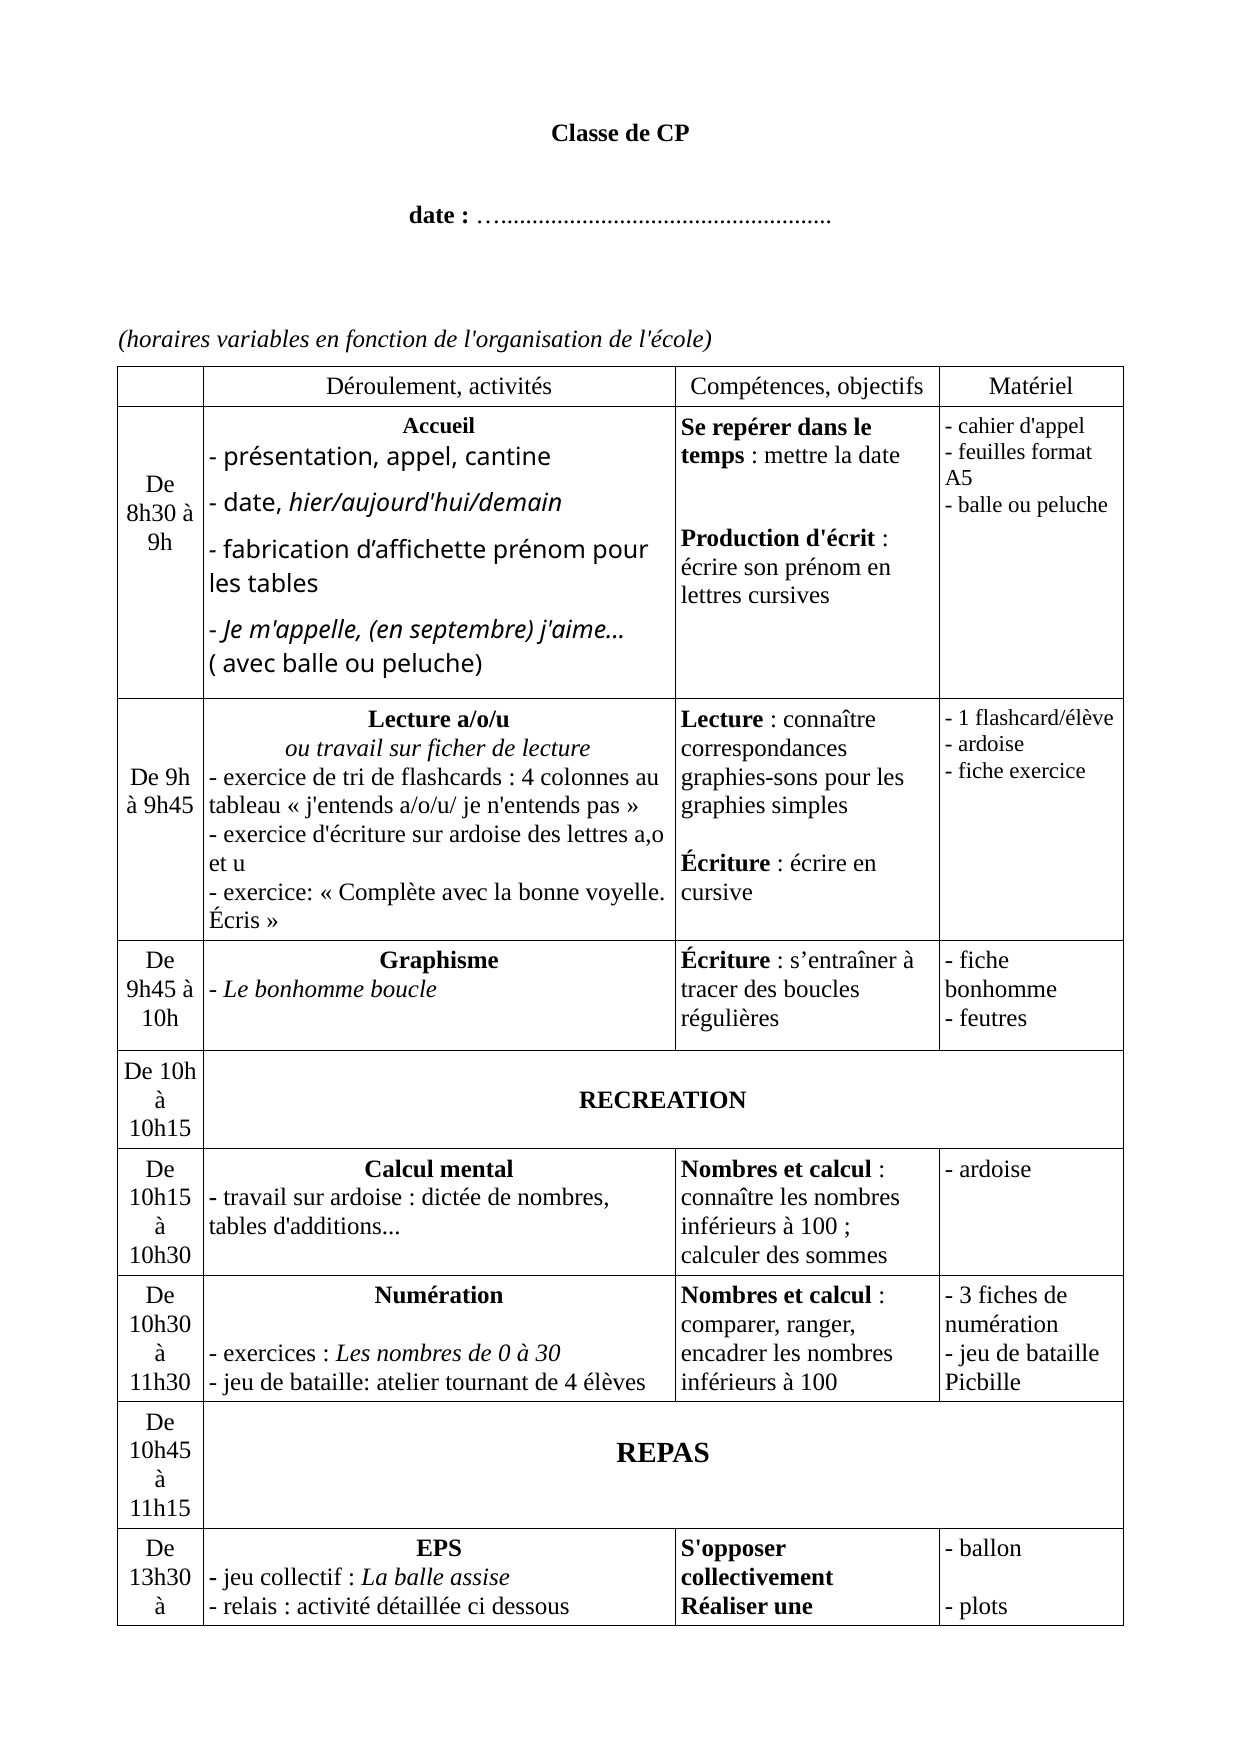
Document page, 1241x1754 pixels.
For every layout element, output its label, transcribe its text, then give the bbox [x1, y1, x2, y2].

table_cell - 1 flashcard/élève - ardoise - fiche exercice [940, 699, 1123, 940]
table_cell - cahier d'appel - feuilles format A5 - balle ou peluche [940, 407, 1123, 698]
table_cell REPAS [204, 1402, 1123, 1528]
table_cell Lecture a/o/u ou travail sur ficher de lecture - exercice de tri de flashcards : 4 colonnes au tableau « j'entends a/o/u/ je n'entends pas » - exercice d'écriture sur ardoise des lettres a,o et u - exercice: « Complète avec la bonne voyelle. Écris » [204, 699, 675, 940]
table_cell Nombres et calcul : comparer, ranger, encadrer les nombres inférieurs à 100 [676, 1276, 939, 1401]
table_cell Accueil - présentation, appel, cantine - date, hier/aujourd'hui/demain - fabrication d’affichette prénom pour les tables - Je m'appelle, (en septembre) j'aime...( avec balle ou peluche) [204, 407, 675, 698]
table_cell De 13h30 à [118, 1529, 203, 1625]
text Classe de CP [118, 118, 1122, 147]
table_cell Lecture : connaître correspondances graphies-sons pour les graphies simples Écriture : écrire en cursive [676, 699, 939, 940]
table_cell RECREATION [204, 1051, 1123, 1148]
table_cell - ardoise [940, 1149, 1123, 1274]
table_cell De 8h30 à 9h [118, 407, 203, 698]
table_cell - fiche bonhomme - feutres [940, 941, 1123, 1050]
table_cell Calcul mental - travail sur ardoise : dictée de nombres, tables d'additions... [204, 1149, 675, 1274]
table_cell Se repérer dans le temps : mettre la date Production d'écrit : écrire son prénom en lettres cursives [676, 407, 939, 698]
table_cell - 3 fiches de numération - jeu de bataille Picbille [940, 1276, 1123, 1401]
table_cell - ballon - plots [940, 1529, 1123, 1625]
table_cell Écriture : s’entraîner à tracer des boucles régulières [676, 941, 939, 1050]
table_cell Nombres et calcul : connaître les nombres inférieurs à 100 ; calculer des sommes [676, 1149, 939, 1274]
table_header [118, 367, 203, 406]
table_cell De 10h30 à 11h30 [118, 1276, 203, 1401]
table_cell De 10h à 10h15 [118, 1051, 203, 1148]
table_cell De 9h à 9h45 [118, 699, 203, 940]
text date : …..................................................... [118, 201, 1122, 229]
table_cell De 9h45 à 10h [118, 941, 203, 1050]
table_cell Graphisme - Le bonhomme boucle [204, 941, 675, 1050]
table_header Compétences, objectifs [676, 367, 939, 406]
table_cell Numération - exercices : Les nombres de 0 à 30 - jeu de bataille: atelier tournant de 4 élèves [204, 1276, 675, 1401]
table_header Déroulement, activités [204, 367, 675, 406]
table_cell S'opposer collectivement Réaliser une [676, 1529, 939, 1625]
table_cell De 10h45 à 11h15 [118, 1402, 203, 1528]
text (horaires variables en fonction de l'organisation de l'école) [118, 324, 1122, 353]
table_cell De 10h15 à 10h30 [118, 1149, 203, 1274]
table_header Matériel [940, 367, 1123, 406]
table_cell EPS - jeu collectif : La balle assise - relais : activité détaillée ci dessous [204, 1529, 675, 1625]
